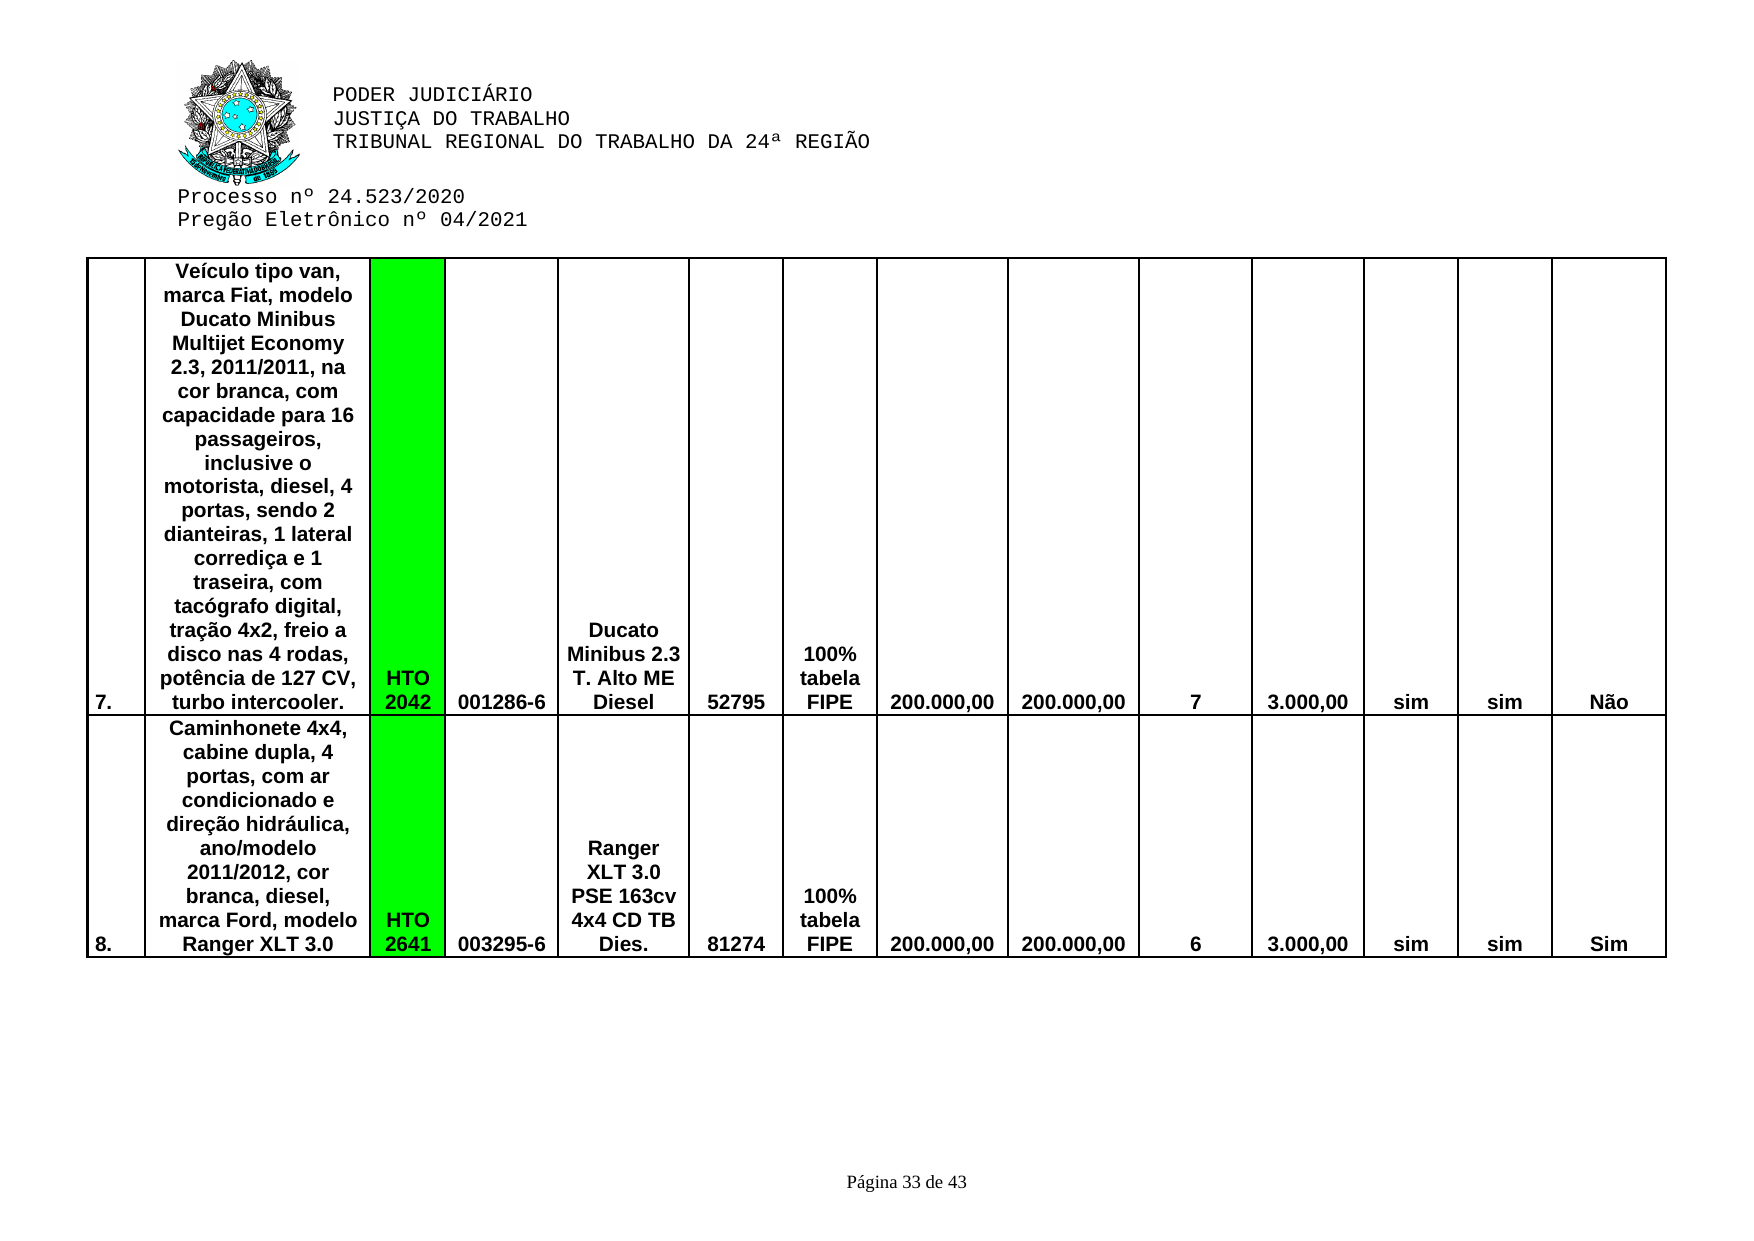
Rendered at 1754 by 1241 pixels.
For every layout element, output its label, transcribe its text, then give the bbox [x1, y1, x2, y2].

table_cell 100% tabela FIPE [784, 259, 876, 714]
table_cell 003295-6 [446, 716, 557, 956]
table_cell Sim [1553, 716, 1665, 956]
table_cell 200.000,00 [1009, 259, 1138, 714]
table_cell Caminhonete 4x4, cabine dupla, 4 portas, com ar condicionado e direção hidráulica, ano/modelo 2011/2012, cor branca, diesel, marca Ford, modelo Ranger XLT 3.0 [146, 716, 369, 956]
table_cell HTO 2042 [371, 259, 444, 714]
table_cell HTO 2641 [371, 716, 444, 956]
table_cell 100% tabela FIPE [784, 716, 876, 956]
table_cell sim [1459, 716, 1551, 956]
table_cell 3.000,00 [1253, 716, 1363, 956]
table_cell 200.000,00 [878, 259, 1007, 714]
table_cell 7. [89, 259, 144, 714]
table_cell 8. [89, 716, 144, 956]
table_cell 6 [1140, 716, 1251, 956]
table_cell Veículo tipo van, marca Fiat, modelo Ducato Minibus Multijet Economy 2.3, 2011/2011, na cor branca, com capacidade para 16 passageiros, inclusive o motorista, diesel, 4 portas, sendo 2 dianteiras, 1 lateral corrediça e 1 traseira, com tacógrafo digital, tração 4x2, freio a disco nas 4 rodas, potência de 127 CV, turbo intercooler. [146, 259, 369, 714]
table_cell 001286-6 [446, 259, 557, 714]
table_cell sim [1365, 259, 1457, 714]
table_cell 7 [1140, 259, 1251, 714]
table_cell Ducato Minibus 2.3 T. Alto ME Diesel [559, 259, 688, 714]
table_cell 200.000,00 [878, 716, 1007, 956]
table_cell 52795 [690, 259, 782, 714]
table_cell 200.000,00 [1009, 716, 1138, 956]
table_cell 3.000,00 [1253, 259, 1363, 714]
table_cell 81274 [690, 716, 782, 956]
table_cell sim [1365, 716, 1457, 956]
table_cell Não [1553, 259, 1665, 714]
table_cell sim [1459, 259, 1551, 714]
picture [177, 59, 302, 186]
table_cell Ranger XLT 3.0 PSE 163cv 4x4 CD TB Dies. [559, 716, 688, 956]
